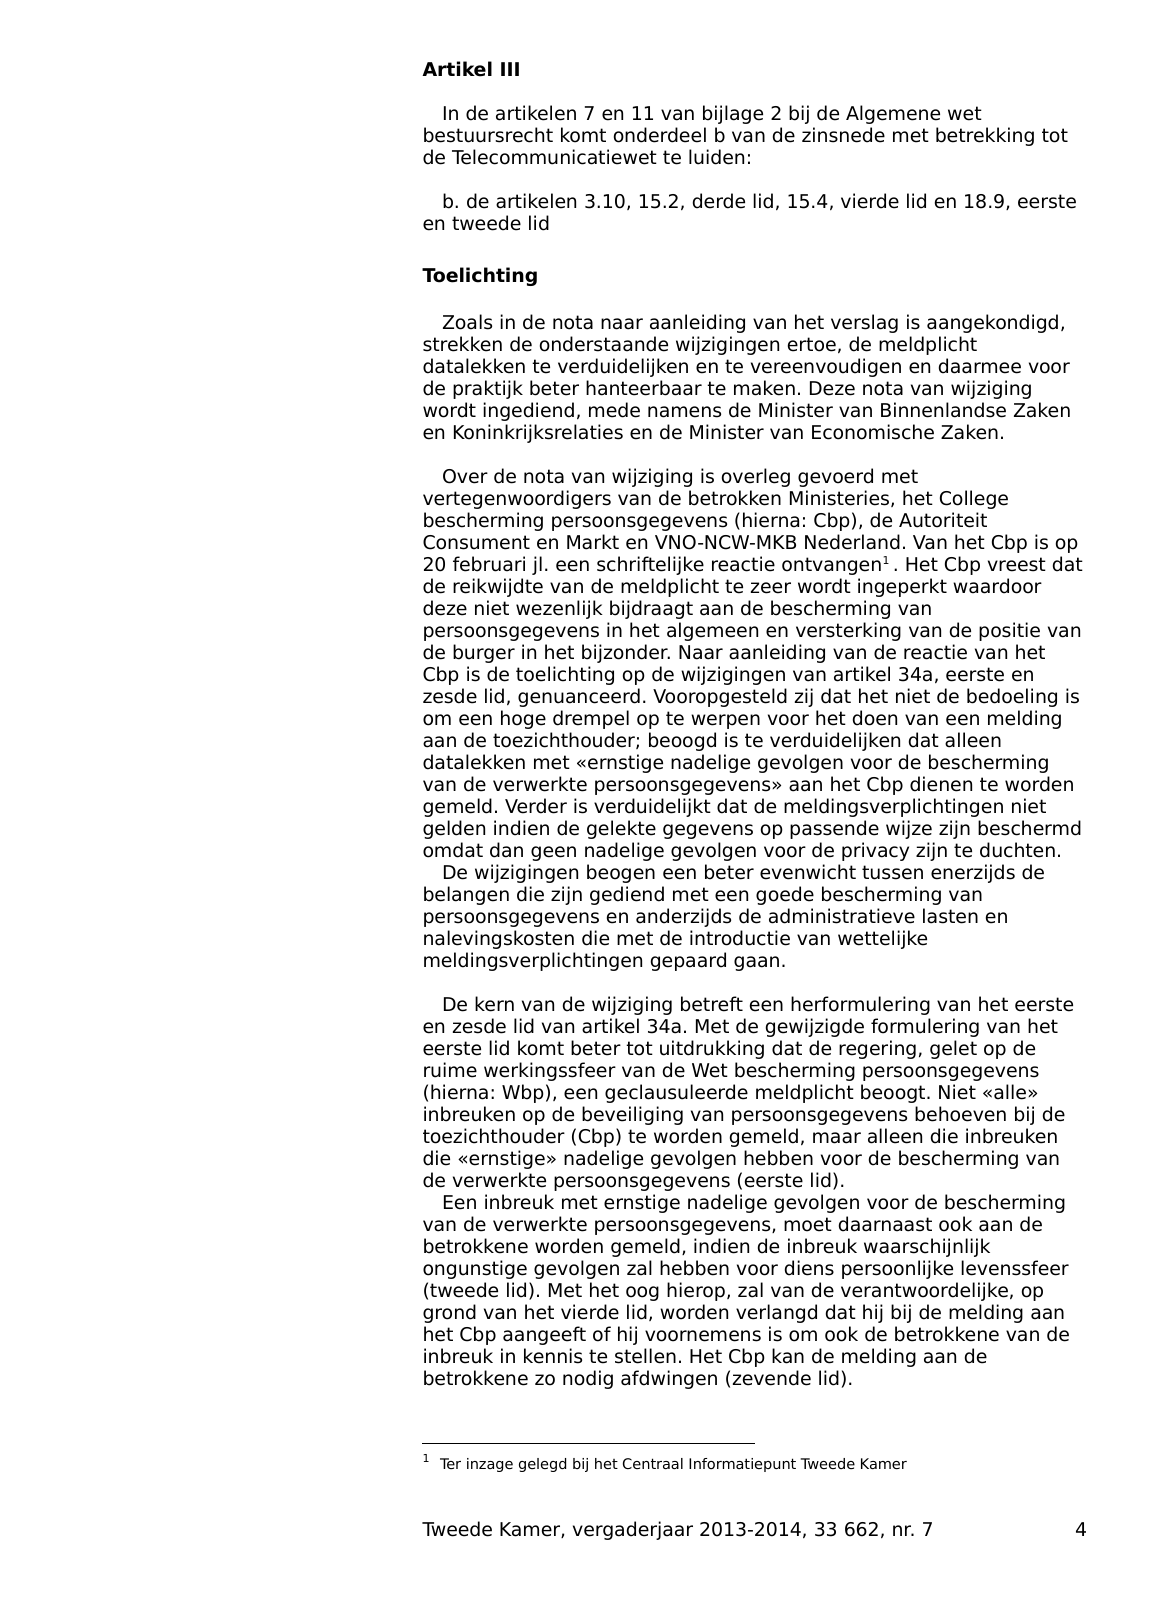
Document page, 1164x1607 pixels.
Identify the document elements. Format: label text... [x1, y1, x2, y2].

text De wijzigingen beogen een beter evenwicht tussen enerzijds de belangen die zijn gediend met een goede bescherming van persoonsgegevens en anderzijds de administratieve lasten en nalevingskosten die met de introductie van wettelijke meldingsverplichtingen gepaard gaan. [422, 862, 1087, 972]
text Over de nota van wijziging is overleg gevoerd met vertegenwoordigers van de betrokken Ministeries, het College bescherming persoonsgegevens (hierna: Cbp), de Autoriteit Consument en Markt en VNO-NCW-MKB Nederland. Van het Cbp is op 20 februari jl. een schriftelijke reactie ontvangen. Het Cbp vreest dat de reikwijdte van de meldplicht te zeer wordt ingeperkt waardoor deze niet wezenlijk bijdraagt aan de bescherming van persoonsgegevens in het algemeen en versterking van de positie van de burger in het bijzonder. Naar aanleiding van de reactie van het Cbp is de toelichting op de wijzigingen van artikel 34a, eerste en zesde lid, genuanceerd. Vooropgesteld zij dat het niet de bedoeling is om een hoge drempel op te werpen voor het doen van een melding aan de toezichthouder; beoogd is te verduidelijken dat alleen datalekken met «ernstige nadelige gevolgen voor de bescherming van de verwerkte persoonsgegevens» aan het Cbp dienen te worden gemeld. Verder is verduidelijkt dat de meldingsverplichtingen niet gelden indien de gelekte gegevens op passende wijze zijn beschermd omdat dan geen nadelige gevolgen voor de privacy zijn te duchten. [422, 466, 1087, 862]
subtitle Artikel III [422, 59, 1087, 81]
text Ter inzage gelegd bij het Centraal Informatiepunt Tweede Kamer [422, 1452, 1087, 1474]
subtitle Toelichting [422, 265, 1087, 287]
text Een inbreuk met ernstige nadelige gevolgen voor de bescherming van de verwerkte persoonsgegevens, moet daarnaast ook aan de betrokkene worden gemeld, indien de inbreuk waarschijnlijk ongunstige gevolgen zal hebben voor diens persoonlijke levenssfeer (tweede lid). Met het oog hierop, zal van de verantwoordelijke, op grond van het vierde lid, worden verlangd dat hij bij de melding aan het Cbp aangeeft of hij voornemens is om ook de betrokkene van de inbreuk in kennis te stellen. Het Cbp kan de melding aan de betrokkene zo nodig afdwingen (zevende lid). [422, 1192, 1087, 1390]
text b. de artikelen 3.10, 15.2, derde lid, 15.4, vierde lid en 18.9, eerste en tweede lid [422, 191, 1087, 235]
text De kern van de wijziging betreft een herformulering van het eerste en zesde lid van artikel 34a. Met de gewijzigde formulering van het eerste lid komt beter tot uitdrukking dat de regering, gelet op de ruime werkingssfeer van de Wet bescherming persoonsgegevens (hierna: Wbp), een geclausuleerde meldplicht beoogt. Niet «alle» inbreuken op de beveiliging van persoonsgegevens behoeven bij de toezichthouder (Cbp) te worden gemeld, maar alleen die inbreuken die «ernstige» nadelige gevolgen hebben voor de bescherming van de verwerkte persoonsgegevens (eerste lid). [422, 994, 1087, 1192]
text In de artikelen 7 en 11 van bijlage 2 bij de Algemene wet bestuursrecht komt onderdeel b van de zinsnede met betrekking tot de Telecommunicatiewet te luiden: [422, 103, 1087, 169]
text Zoals in de nota naar aanleiding van het verslag is aangekondigd, strekken de onderstaande wijzigingen ertoe, de meldplicht datalekken te verduidelijken en te vereenvoudigen en daarmee voor de praktijk beter hanteerbaar te maken. Deze nota van wijziging wordt ingediend, mede namens de Minister van Binnenlandse Zaken en Koninkrijksrelaties en de Minister van Economische Zaken. [422, 312, 1087, 444]
